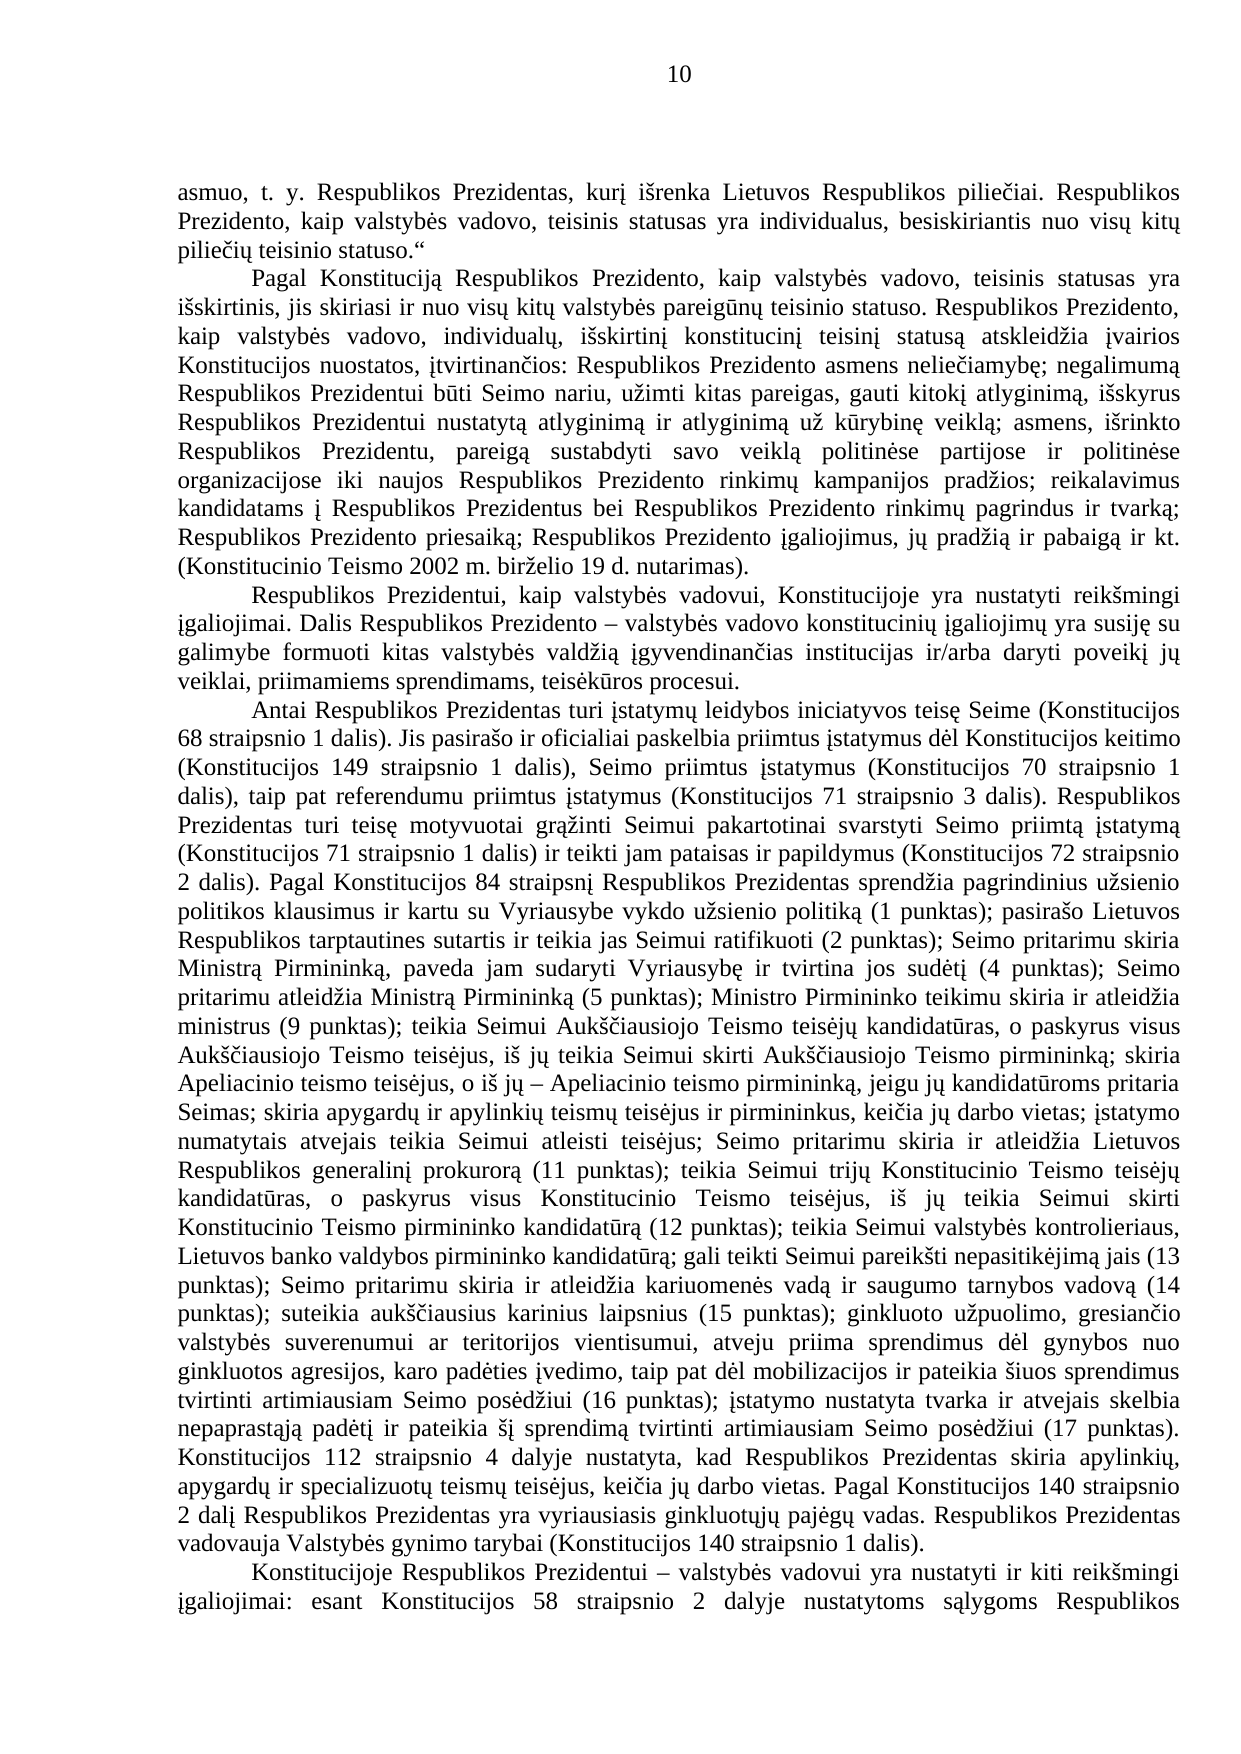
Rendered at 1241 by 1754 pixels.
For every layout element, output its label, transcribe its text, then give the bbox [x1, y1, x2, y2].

text asmuo, t. y. Respublikos Prezidentas, kurį išrenka Lietuvos Respublikos piliečiai. Respublikos Prezidento, kaip valstybės vadovo, teisinis statusas yra individualus, besiskiriantis nuo visų kitų piliečių teisinio statuso.“ [177, 177, 1181, 263]
text Respublikos Prezidentui, kaip valstybės vadovui, Konstitucijoje yra nustatyti reikšmingi įgaliojimai. Dalis Respublikos Prezidento – valstybės vadovo konstitucinių įgaliojimų yra susiję su galimybe formuoti kitas valstybės valdžią įgyvendinančias institucijas ir/arba daryti poveikį jų veiklai, priimamiems sprendimams, teisėkūros procesui. [177, 580, 1181, 695]
text Antai Respublikos Prezidentas turi įstatymų leidybos iniciatyvos teisę Seime (Konstitucijos 68 straipsnio 1 dalis). Jis pasirašo ir oficialiai paskelbia priimtus įstatymus dėl Konstitucijos keitimo (Konstitucijos 149 straipsnio 1 dalis), Seimo priimtus įstatymus (Konstitucijos 70 straipsnio 1 dalis), taip pat referendumu priimtus įstatymus (Konstitucijos 71 straipsnio 3 dalis). Respublikos Prezidentas turi teisę motyvuotai grąžinti Seimui pakartotinai svarstyti Seimo priimtą įstatymą (Konstitucijos 71 straipsnio 1 dalis) ir teikti jam pataisas ir papildymus (Konstitucijos 72 straipsnio 2 dalis). Pagal Konstitucijos 84 straipsnį Respublikos Prezidentas sprendžia pagrindinius užsienio politikos klausimus ir kartu su Vyriausybe vykdo užsienio politiką (1 punktas); pasirašo Lietuvos Respublikos tarptautines sutartis ir teikia jas Seimui ratifikuoti (2 punktas); Seimo pritarimu skiria Ministrą Pirmininką, paveda jam sudaryti Vyriausybę ir tvirtina jos sudėtį (4 punktas); Seimo pritarimu atleidžia Ministrą Pirmininką (5 punktas); Ministro Pirmininko teikimu skiria ir atleidžia ministrus (9 punktas); teikia Seimui Aukščiausiojo Teismo teisėjų kandidatūras, o paskyrus visus Aukščiausiojo Teismo teisėjus, iš jų teikia Seimui skirti Aukščiausiojo Teismo pirmininką; skiria Apeliacinio teismo teisėjus, o iš jų – Apeliacinio teismo pirmininką, jeigu jų kandidatūroms pritaria Seimas; skiria apygardų ir apylinkių teismų teisėjus ir pirmininkus, keičia jų darbo vietas; įstatymo numatytais atvejais teikia Seimui atleisti teisėjus; Seimo pritarimu skiria ir atleidžia Lietuvos Respublikos generalinį prokurorą (11 punktas); teikia Seimui trijų Konstitucinio Teismo teisėjų kandidatūras, o paskyrus visus Konstitucinio Teismo teisėjus, iš jų teikia Seimui skirti Konstitucinio Teismo pirmininko kandidatūrą (12 punktas); teikia Seimui valstybės kontrolieriaus, Lietuvos banko valdybos pirmininko kandidatūrą; gali teikti Seimui pareikšti nepasitikėjimą jais (13 punktas); Seimo pritarimu skiria ir atleidžia kariuomenės vadą ir saugumo tarnybos vadovą (14 punktas); suteikia aukščiausius karinius laipsnius (15 punktas); ginkluoto užpuolimo, gresiančio valstybės suverenumui ar teritorijos vientisumui, atveju priima sprendimus dėl gynybos nuo ginkluotos agresijos, karo padėties įvedimo, taip pat dėl mobilizacijos ir pateikia šiuos sprendimus tvirtinti artimiausiam Seimo posėdžiui (16 punktas); įstatymo nustatyta tvarka ir atvejais skelbia nepaprastąją padėtį ir pateikia šį sprendimą tvirtinti artimiausiam Seimo posėdžiui (17 punktas). Konstitucijos 112 straipsnio 4 dalyje nustatyta, kad Respublikos Prezidentas skiria apylinkių, apygardų ir specializuotų teismų teisėjus, keičia jų darbo vietas. Pagal Konstitucijos 140 straipsnio 2 dalį Respublikos Prezidentas yra vyriausiasis ginkluotųjų pajėgų vadas. Respublikos Prezidentas vadovauja Valstybės gynimo tarybai (Konstitucijos 140 straipsnio 1 dalis). [177, 695, 1181, 1557]
text Pagal Konstituciją Respublikos Prezidento, kaip valstybės vadovo, teisinis statusas yra išskirtinis, jis skiriasi ir nuo visų kitų valstybės pareigūnų teisinio statuso. Respublikos Prezidento, kaip valstybės vadovo, individualų, išskirtinį konstitucinį teisinį statusą atskleidžia įvairios Konstitucijos nuostatos, įtvirtinančios: Respublikos Prezidento asmens neliečiamybę; negalimumą Respublikos Prezidentui būti Seimo nariu, užimti kitas pareigas, gauti kitokį atlyginimą, išskyrus Respublikos Prezidentui nustatytą atlyginimą ir atlyginimą už kūrybinę veiklą; asmens, išrinkto Respublikos Prezidentu, pareigą sustabdyti savo veiklą politinėse partijose ir politinėse organizacijose iki naujos Respublikos Prezidento rinkimų kampanijos pradžios; reikalavimus kandidatams į Respublikos Prezidentus bei Respublikos Prezidento rinkimų pagrindus ir tvarką; Respublikos Prezidento priesaiką; Respublikos Prezidento įgaliojimus, jų pradžią ir pabaigą ir kt. (Konstitucinio Teismo 2002 m. birželio 19 d. nutarimas). [177, 263, 1181, 580]
text Konstitucijoje Respublikos Prezidentui – valstybės vadovui yra nustatyti ir kiti reikšmingi įgaliojimai: esant Konstitucijos 58 straipsnio 2 dalyje nustatytoms sąlygoms Respublikos [177, 1557, 1181, 1615]
